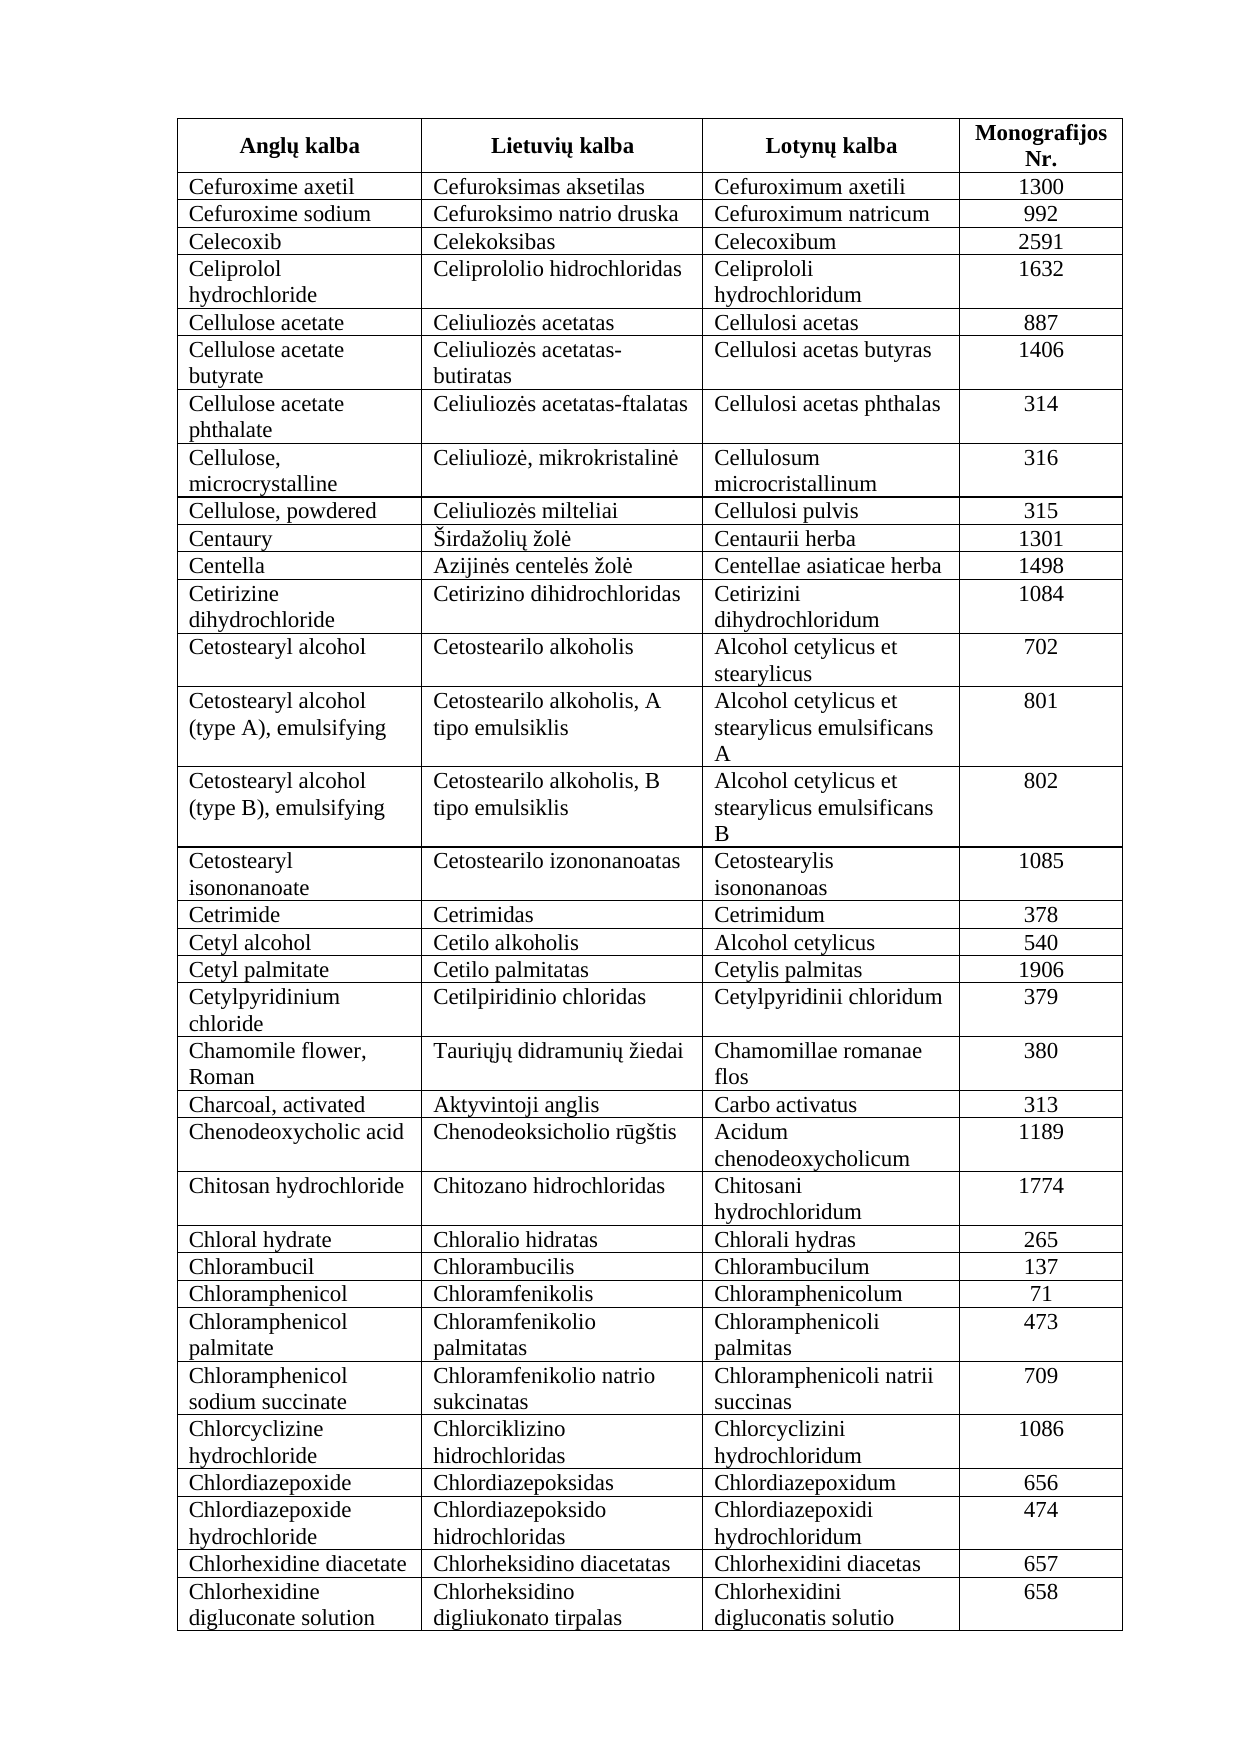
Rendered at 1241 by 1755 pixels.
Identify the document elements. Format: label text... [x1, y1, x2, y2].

table_cell Chloral hydrate [178, 1226, 421, 1252]
table_cell Cetylpyridinium chloride [178, 983, 421, 1036]
table_cell Chloralio hidratas [422, 1226, 702, 1252]
table_cell Charcoal, activated [178, 1091, 421, 1117]
table_cell Celecoxib [178, 228, 421, 254]
table_cell 474 [960, 1497, 1122, 1549]
table_cell Širdažolių žolė [422, 525, 702, 551]
table_cell 709 [960, 1362, 1122, 1414]
table_cell Centellae asiaticae herba [703, 552, 959, 579]
table_cell Chitosan hydrochloride [178, 1172, 421, 1225]
table_cell Cetylpyridinii chloridum [703, 983, 959, 1036]
table_cell Cetostearyl alcohol (type B), emulsifying [178, 767, 421, 846]
table_cell Celiprolol hydrochloride [178, 255, 421, 308]
table_cell 992 [960, 200, 1122, 227]
table_cell Azijinės centelės žolė [422, 552, 702, 579]
table_cell 887 [960, 309, 1122, 335]
table_cell Cellulosum microcristallinum [703, 444, 959, 496]
table_cell Chlorheksidino diacetatas [422, 1550, 702, 1577]
table_cell Cefuroximum natricum [703, 200, 959, 227]
table_cell 379 [960, 983, 1122, 1036]
table_cell 473 [960, 1308, 1122, 1361]
table_cell Cetostearylis isononanoas [703, 848, 959, 900]
table_cell Chitosani hydrochloridum [703, 1172, 959, 1225]
table_cell 1301 [960, 525, 1122, 551]
table_cell 658 [960, 1578, 1122, 1630]
table_cell Acidum chenodeoxycholicum [703, 1118, 959, 1171]
table_cell 313 [960, 1091, 1122, 1117]
table_cell Cellulosi pulvis [703, 498, 959, 524]
table_cell Cellulosi acetas phthalas [703, 390, 959, 443]
table_cell Celiprololi hydrochloridum [703, 255, 959, 308]
table_cell Chlorhexidine diacetate [178, 1550, 421, 1577]
table_cell 316 [960, 444, 1122, 496]
table_cell Chloramphenicol sodium succinate [178, 1362, 421, 1414]
table_cell Cetrimidum [703, 901, 959, 927]
table_cell 2591 [960, 228, 1122, 254]
table_cell Chamomile flower, Roman [178, 1037, 421, 1090]
table_cell 702 [960, 634, 1122, 686]
table_cell Centaury [178, 525, 421, 551]
table_cell Cefuroxime axetil [178, 173, 421, 199]
table_cell Alcohol cetylicus et stearylicus [703, 634, 959, 686]
table_cell Cellulosi acetas butyras [703, 336, 959, 389]
table_cell Chloramphenicol palmitate [178, 1308, 421, 1361]
table_cell Alcohol cetylicus [703, 929, 959, 955]
table_cell Celekoksibas [422, 228, 702, 254]
table_cell 540 [960, 929, 1122, 955]
table_cell Chlorambucilum [703, 1253, 959, 1279]
table_cell Cefuroksimas aksetilas [422, 173, 702, 199]
table_cell Chlordiazepoxidum [703, 1469, 959, 1496]
table_cell Chlorhexidine digluconate solution [178, 1578, 421, 1630]
table_cell Aktyvintoji anglis [422, 1091, 702, 1117]
table_cell 380 [960, 1037, 1122, 1090]
table_cell Cetilpiridinio chloridas [422, 983, 702, 1036]
table_cell 1498 [960, 552, 1122, 579]
table_cell Chenodeoksicholio rūgštis [422, 1118, 702, 1171]
table_cell Cellulose, powdered [178, 498, 421, 524]
table_cell 1774 [960, 1172, 1122, 1225]
table_cell Chlordiazepoxide hydrochloride [178, 1497, 421, 1549]
table_cell 802 [960, 767, 1122, 846]
table_cell Chlorhexidini diacetas [703, 1550, 959, 1577]
table_cell Chloramphenicoli natrii succinas [703, 1362, 959, 1414]
table_cell 314 [960, 390, 1122, 443]
table_cell Cellulosi acetas [703, 309, 959, 335]
table_header Lietuvių kalba [422, 119, 702, 172]
table_cell Chlorambucilis [422, 1253, 702, 1279]
table_cell Chlorhexidini digluconatis solutio [703, 1578, 959, 1630]
table_cell Chlordiazepoksidas [422, 1469, 702, 1496]
table_cell 1300 [960, 173, 1122, 199]
table_cell Chloramphenicolum [703, 1281, 959, 1307]
table_cell Celecoxibum [703, 228, 959, 254]
table_cell Chloramphenicol [178, 1281, 421, 1307]
table_cell Cetilo palmitatas [422, 956, 702, 982]
table_cell Cellulose acetate butyrate [178, 336, 421, 389]
table_cell Cetostearilo alkoholis [422, 634, 702, 686]
table_cell Cetostearilo izononanoatas [422, 848, 702, 900]
table_cell Chloramfenikolio palmitatas [422, 1308, 702, 1361]
table_header Lotynų kalba [703, 119, 959, 172]
table_cell 137 [960, 1253, 1122, 1279]
table_cell Chlorcyclizini hydrochloridum [703, 1415, 959, 1468]
table_cell Alcohol cetylicus et stearylicus emulsificans A [703, 687, 959, 766]
table_cell Chlordiazepoxide [178, 1469, 421, 1496]
table_cell Chlorheksidino digliukonato tirpalas [422, 1578, 702, 1630]
table_cell 315 [960, 498, 1122, 524]
table_cell 656 [960, 1469, 1122, 1496]
table_cell Cellulose, microcrystalline [178, 444, 421, 496]
table_cell Cetirizino dihidrochloridas [422, 580, 702, 632]
table_cell Chloramphenicoli palmitas [703, 1308, 959, 1361]
table_cell 71 [960, 1281, 1122, 1307]
table_cell Celiuliozės milteliai [422, 498, 702, 524]
table_cell Cefuroxime sodium [178, 200, 421, 227]
table_header Monografijos Nr. [960, 119, 1122, 172]
table_cell Chlorambucil [178, 1253, 421, 1279]
table_cell Cefuroksimo natrio druska [422, 200, 702, 227]
table_cell Celiuliozė, mikrokristalinė [422, 444, 702, 496]
table_cell Centella [178, 552, 421, 579]
table_cell Chenodeoxycholic acid [178, 1118, 421, 1171]
table_cell Carbo activatus [703, 1091, 959, 1117]
table_cell Chlorali hydras [703, 1226, 959, 1252]
table_cell Alcohol cetylicus et stearylicus emulsificans B [703, 767, 959, 846]
table_cell Centaurii herba [703, 525, 959, 551]
table_cell 801 [960, 687, 1122, 766]
table_cell Cetylis palmitas [703, 956, 959, 982]
table_cell Cetirizini dihydrochloridum [703, 580, 959, 632]
table_cell Chlordiazepoxidi hydrochloridum [703, 1497, 959, 1549]
table_cell 1085 [960, 848, 1122, 900]
table_cell Celiuliozės acetatas [422, 309, 702, 335]
table_cell Cetostearilo alkoholis, B tipo emulsiklis [422, 767, 702, 846]
table_cell Chloramfenikolio natrio sukcinatas [422, 1362, 702, 1414]
table_cell 657 [960, 1550, 1122, 1577]
table_header Anglų kalba [178, 119, 421, 172]
table_cell Cetrimide [178, 901, 421, 927]
table_cell Cetostearyl isononanoate [178, 848, 421, 900]
table_cell Cetrimidas [422, 901, 702, 927]
table_cell 265 [960, 1226, 1122, 1252]
table_cell Cellulose acetate [178, 309, 421, 335]
table_cell Chlorciklizino hidrochloridas [422, 1415, 702, 1468]
table_cell Chlordiazepoksido hidrochloridas [422, 1497, 702, 1549]
table_cell Cetyl palmitate [178, 956, 421, 982]
table_cell Tauriųjų didramunių žiedai [422, 1037, 702, 1090]
table_cell 1086 [960, 1415, 1122, 1468]
table_cell Cetostearyl alcohol [178, 634, 421, 686]
table_cell 378 [960, 901, 1122, 927]
table_cell 1084 [960, 580, 1122, 632]
table_cell Celiuliozės acetatas-ftalatas [422, 390, 702, 443]
table_cell Cellulose acetate phthalate [178, 390, 421, 443]
table_cell Celiprololio hidrochloridas [422, 255, 702, 308]
table_cell Cetostearilo alkoholis, A tipo emulsiklis [422, 687, 702, 766]
table_cell Chitozano hidrochloridas [422, 1172, 702, 1225]
table_cell 1632 [960, 255, 1122, 308]
table_cell Chlorcyclizine hydrochloride [178, 1415, 421, 1468]
table_cell Chloramfenikolis [422, 1281, 702, 1307]
table_cell Cetostearyl alcohol (type A), emulsifying [178, 687, 421, 766]
table_cell 1189 [960, 1118, 1122, 1171]
table_cell Cetirizine dihydrochloride [178, 580, 421, 632]
table_cell Cefuroximum axetili [703, 173, 959, 199]
table_cell Celiuliozės acetatas-butiratas [422, 336, 702, 389]
table_cell Cetilo alkoholis [422, 929, 702, 955]
table_cell Chamomillae romanae flos [703, 1037, 959, 1090]
table_cell 1906 [960, 956, 1122, 982]
table_cell 1406 [960, 336, 1122, 389]
table_cell Cetyl alcohol [178, 929, 421, 955]
